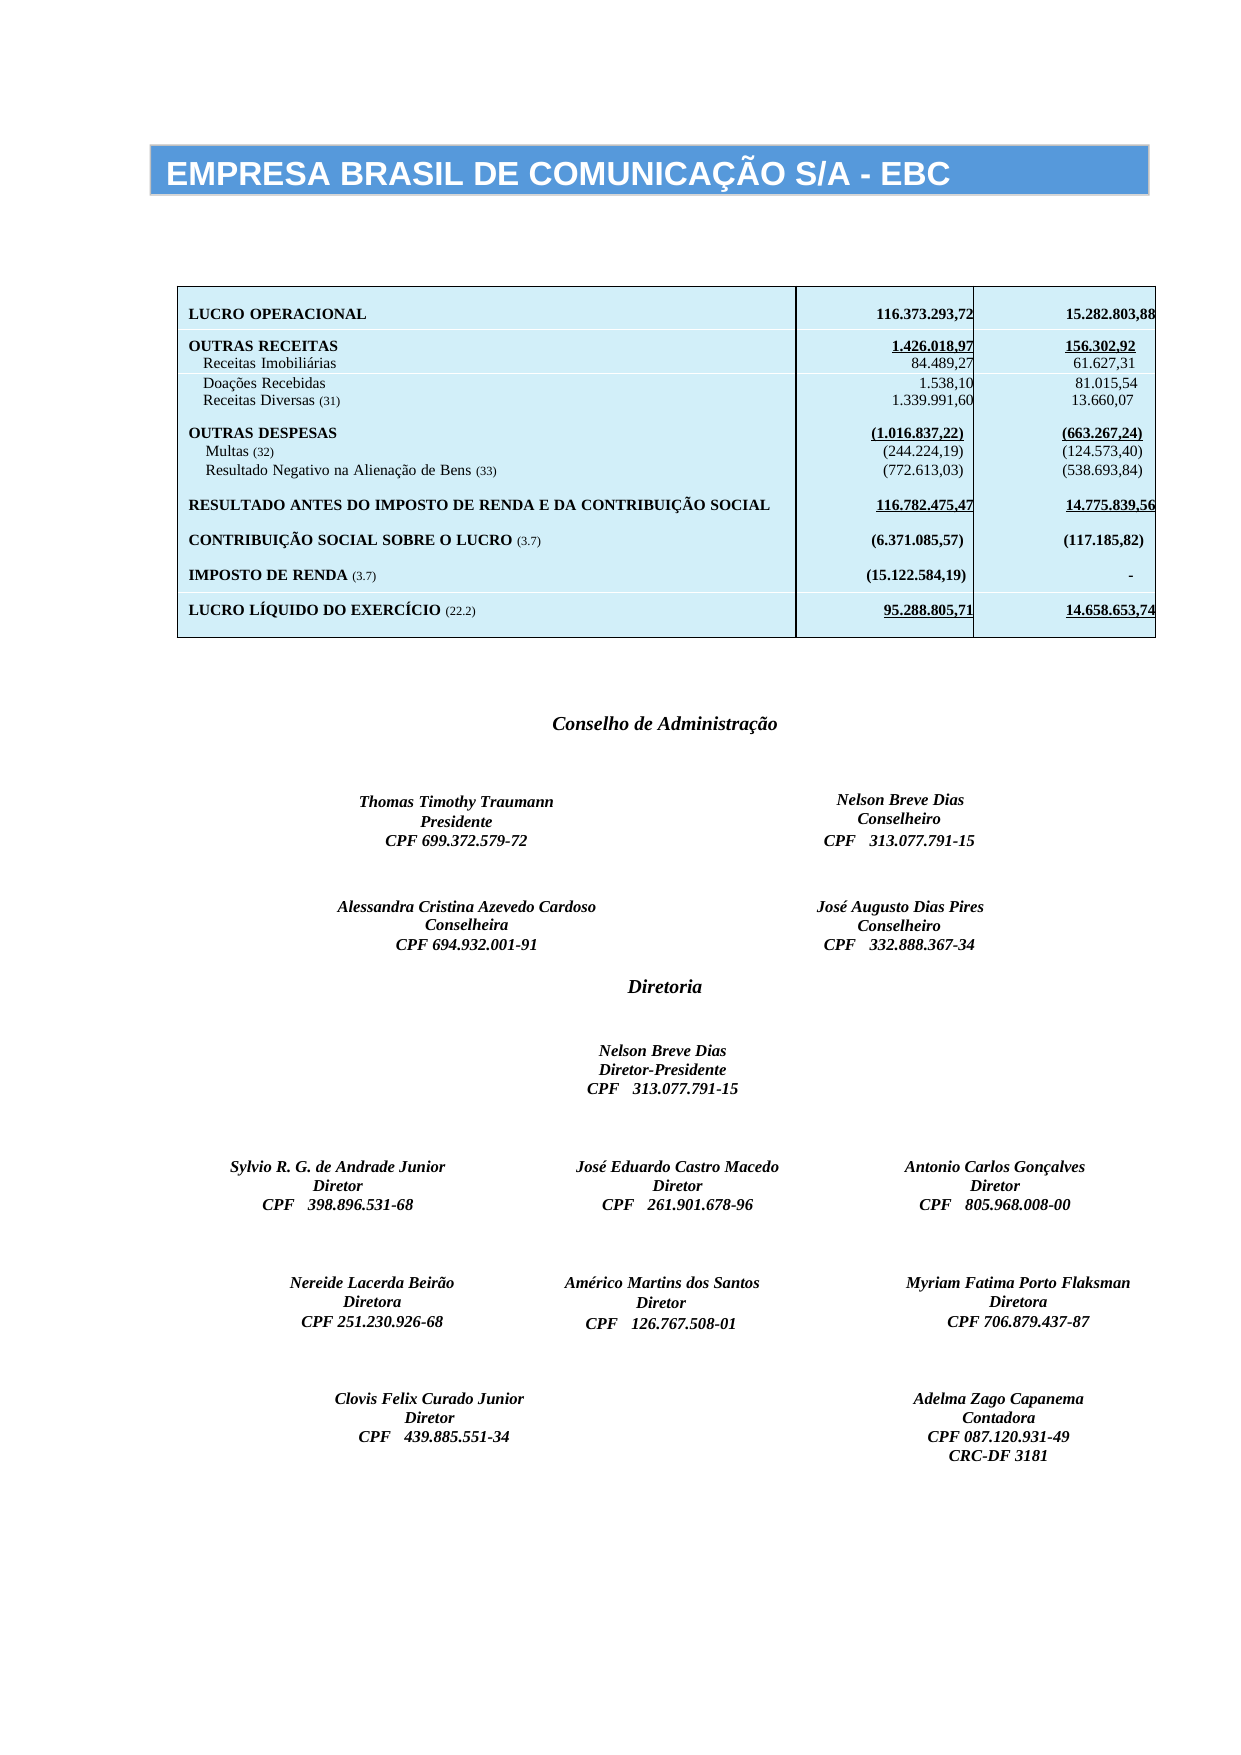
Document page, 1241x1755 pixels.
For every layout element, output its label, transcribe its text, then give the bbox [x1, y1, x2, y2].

table_cell Receitas Diversas (31) [178, 391, 795, 418]
table_cell CPF 699.372.579-72 [224, 831, 690, 874]
table_header Antonio Carlos Gonçalves [842, 1159, 1136, 1178]
table_cell CPF 313.077.791-15 [548, 1081, 779, 1100]
table_cell 1.538,10 [797, 374, 973, 391]
table_cell 81.015,54 [974, 374, 1155, 391]
table_cell CONTRIBUIÇÃO SOCIAL SOBRE O LUCRO (3.7) [178, 522, 795, 557]
table_cell CPF 805.968.008-00 [842, 1197, 1136, 1216]
table_cell Presidente [224, 811, 690, 831]
table_cell Diretor [168, 1178, 518, 1197]
table_header José Eduardo Castro Macedo [518, 1159, 842, 1178]
table_cell CPF 694.932.001-91 [224, 936, 690, 955]
table_cell Conselheiro [690, 811, 1037, 831]
table_cell 1.426.018,97 [797, 330, 973, 356]
table_cell (538.693,84) [974, 461, 1155, 487]
text Diretoria [390, 975, 942, 998]
table_cell CPF 313.077.791-15 [690, 831, 1037, 874]
table_cell IMPOSTO DE RENDA (3.7) [178, 557, 795, 592]
table_cell Conselheira [224, 917, 690, 936]
table_cell (1.016.837,22) [797, 418, 973, 444]
table_header Myriam Fatima Porto Flaksman [811, 1275, 1169, 1294]
table_cell RESULTADO ANTES DO IMPOSTO DE RENDA E DA CONTRIBUIÇÃO SOCIAL [178, 487, 795, 522]
table_header 116.373.293,72 [797, 287, 973, 329]
table_cell - [974, 557, 1155, 592]
table_cell (124.573,40) [974, 444, 1155, 461]
table_cell 61.627,31 [974, 356, 1155, 373]
table_cell (15.122.584,19) [797, 557, 973, 592]
table_header Sylvio R. G. de Andrade Junior [168, 1159, 518, 1178]
table_cell Conselheiro [690, 917, 1037, 936]
table_cell [521, 1429, 811, 1448]
table_cell (117.185,82) [974, 522, 1155, 557]
table_cell José Augusto Dias Pires [690, 874, 1037, 917]
table_cell (663.267,24) [974, 418, 1155, 444]
table_cell Multas (32) [178, 444, 795, 461]
table_header Thomas Timothy Traumann [224, 791, 690, 811]
table_cell Diretor [204, 1410, 521, 1429]
table_cell 95.288.805,71 [797, 593, 973, 637]
table_cell CPF 251.230.926-68 [204, 1314, 521, 1362]
table_cell CPF 439.885.551-34 [204, 1429, 521, 1448]
table_cell 156.302,92 [974, 330, 1155, 356]
table_cell Contadora [811, 1410, 1169, 1429]
table_cell 1.339.991,60 [797, 391, 973, 418]
table_cell CPF 706.879.437-87 [811, 1314, 1169, 1362]
table_cell [204, 1448, 521, 1467]
table_cell Diretor [521, 1294, 811, 1313]
table_cell [521, 1448, 811, 1467]
table_cell [521, 1410, 811, 1429]
table_cell Doações Recebidas [178, 374, 795, 391]
table_cell Receitas Imobiliárias [178, 356, 795, 373]
table_cell CRC-DF 3181 [811, 1448, 1169, 1467]
table_cell OUTRAS RECEITAS [178, 330, 795, 356]
table_cell 14.775.839,56 [974, 487, 1155, 522]
table_cell CPF 087.120.931-49 [811, 1429, 1169, 1448]
table_cell 13.660,07 [974, 391, 1155, 418]
table_header Américo Martins dos Santos [521, 1275, 811, 1294]
table_cell CPF 261.901.678-96 [518, 1197, 842, 1216]
table_cell CPF 126.767.508-01 [521, 1314, 811, 1362]
table_header 15.282.803,88 [974, 287, 1155, 329]
table_cell 14.658.653,74 [974, 593, 1155, 637]
table_cell OUTRAS DESPESAS [178, 418, 795, 444]
table_cell Clovis Felix Curado Junior [204, 1362, 811, 1410]
table_header Nelson Breve Dias [548, 1043, 779, 1061]
table_cell 116.782.475,47 [797, 487, 973, 522]
text Conselho de Administração [390, 712, 942, 734]
table_cell (244.224,19) [797, 444, 973, 461]
table_cell CPF 332.888.367-34 [690, 936, 1037, 955]
table_header Nelson Breve Dias [690, 791, 1037, 811]
table_cell Diretor [842, 1178, 1136, 1197]
table_cell CPF 398.896.531-68 [168, 1197, 518, 1216]
table_header LUCRO OPERACIONAL [178, 287, 795, 329]
table_cell Alessandra Cristina Azevedo Cardoso [224, 874, 690, 917]
table_cell Diretora [204, 1294, 521, 1313]
table_cell (772.613,03) [797, 461, 973, 487]
table_header Nereide Lacerda Beirão [204, 1275, 521, 1294]
table_cell 84.489,27 [797, 356, 973, 373]
table_cell Adelma Zago Capanema [811, 1362, 1169, 1410]
table_cell Diretor [518, 1178, 842, 1197]
table_cell Resultado Negativo na Alienação de Bens (33) [178, 461, 795, 487]
table_cell LUCRO LÍQUIDO DO EXERCÍCIO (22.2) [178, 593, 795, 637]
table_cell Diretora [811, 1294, 1169, 1313]
table_cell (6.371.085,57) [797, 522, 973, 557]
table_cell Diretor-Presidente [548, 1061, 779, 1081]
